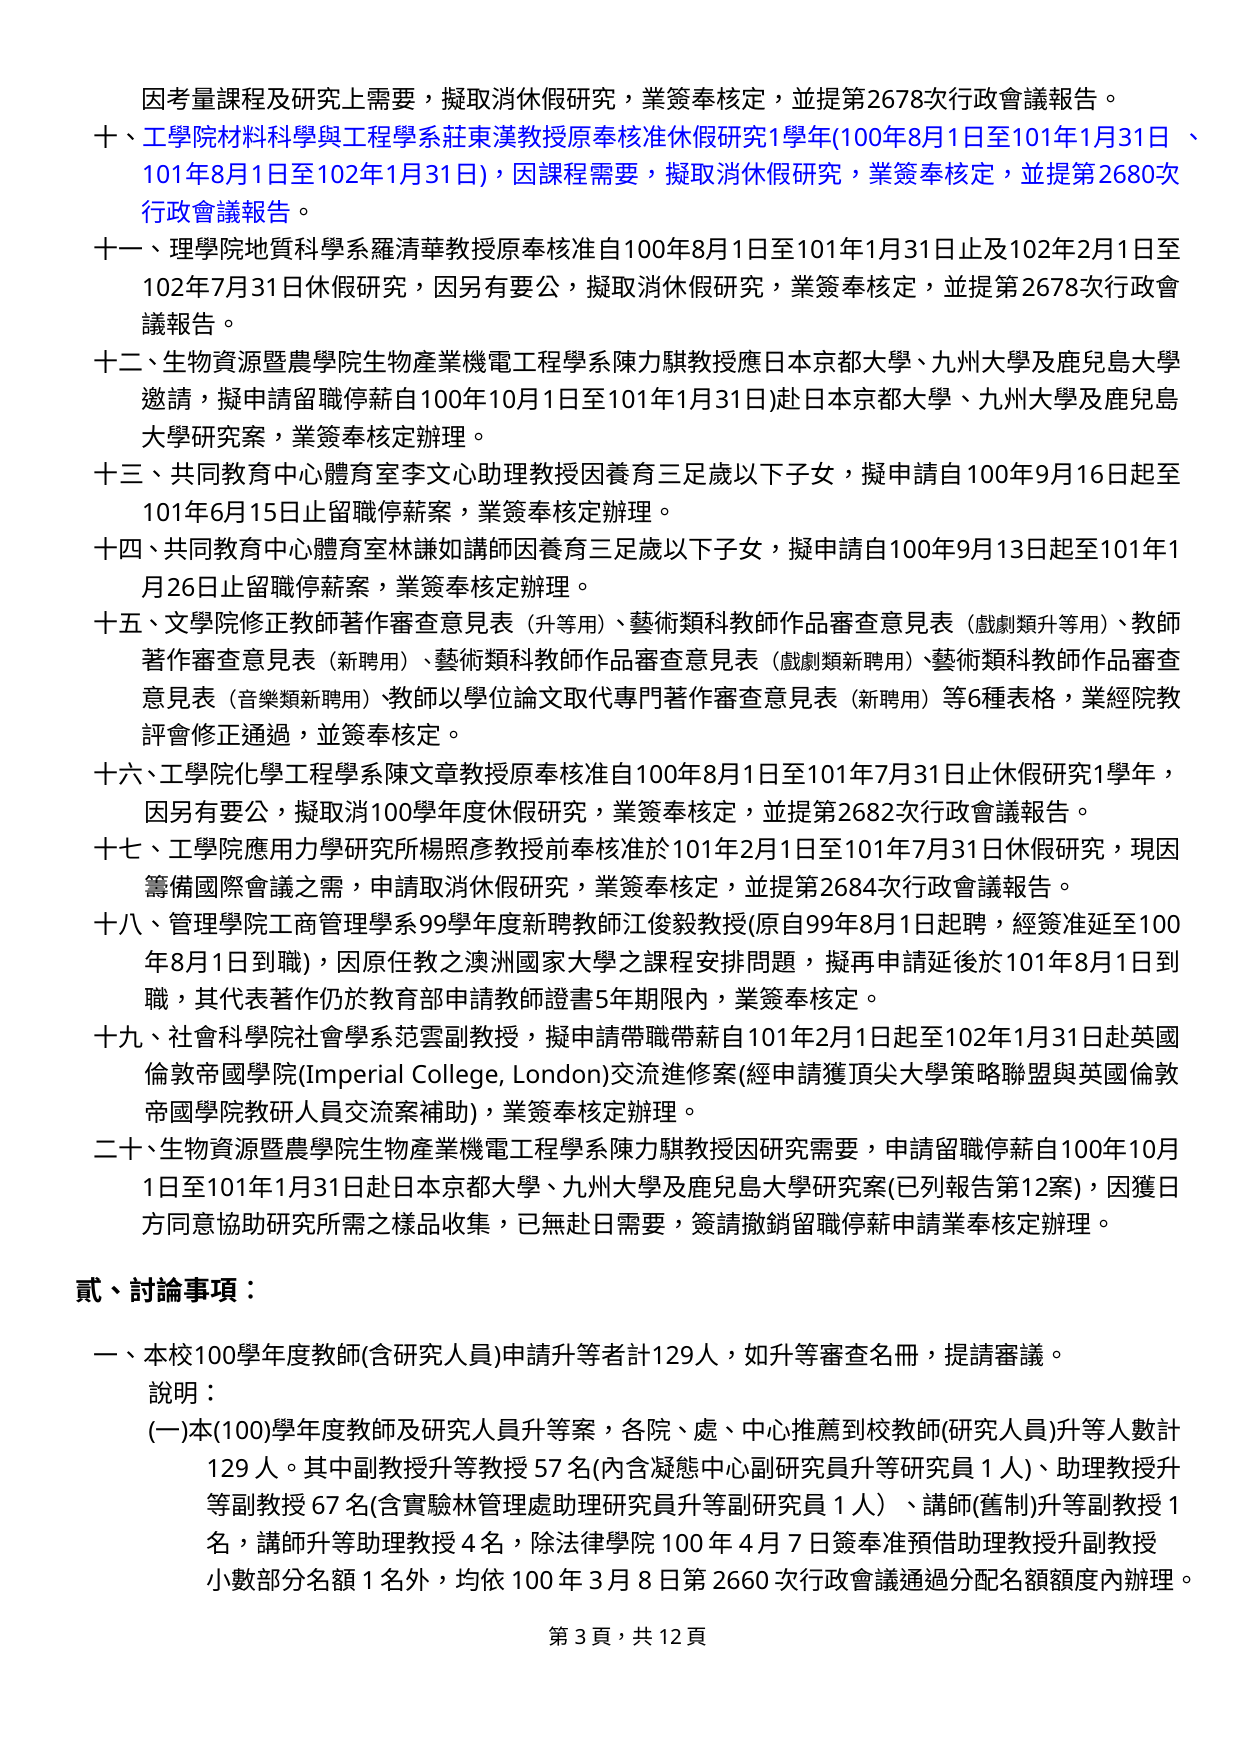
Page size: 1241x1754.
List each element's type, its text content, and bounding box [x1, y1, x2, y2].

text 十一、理學院地質科學系羅清華教授原奉核准自100年8月1日至101年1月31日止及102年2月1日至102年7月31日休假研究，因另有要公，擬取消休假研究，業簽奉核定，並提第2678次行政會議報告。 [93, 229, 1181, 341]
text 二十、生物資源暨農學院生物產業機電工程學系陳力騏教授因研究需要，申請留職停薪自100年10月1日至101年1月31日赴日本京都大學、九州大學及鹿兒島大學研究案(已列報告第12案)，因獲日方同意協助研究所需之樣品收集，已無赴日需要，簽請撤銷留職停薪申請業奉核定辦理。 [93, 1129, 1181, 1241]
text 十七、工學院應用力學研究所楊照彥教授前奉核准於101年2月1日至101年7月31日休假研究，現因籌備國際會議之需，申請取消休假研究，業簽奉核定，並提第2684次行政會議報告。 [93, 829, 1181, 904]
text 一、本校100學年度教師(含研究人員)申請升等者計129人，如升等審查名冊，提請審議。 [93, 1335, 1181, 1373]
text (一)本(100)學年度教師及研究人員升等案，各院、處、中心推薦到校教師(研究人員)升等人數計129人。其中副教授升等教授57名(內含凝態中心副研究員升等研究員1人)、助理教授升等副教授67名(含實驗林管理處助理研究員升等副研究員1人）、講師(舊制)升等副教授1名，講師升等助理教授4名，除法律學院100年4月7日簽奉准預借助理教授升副教授小數部分名額1名外，均依100年3月8日第2660次行政會議通過分配名額額度內辦理。另校務基金進用編制外專案計畫教師，本年度無人提出申請升等。 [148, 1410, 1181, 1598]
text 十八、管理學院工商管理學系99學年度新聘教師江俊毅教授(原自99年8月1日起聘，經簽准延至100年8月1日到職)，因原任教之澳洲國家大學之課程安排問題，擬再申請延後於101年8月1日到職，其代表著作仍於教育部申請教師證書5年期限內，業簽奉核定。 [93, 904, 1181, 1016]
text 九、工學院環境工程學研究所馬鴻文教授原奉核准自101年2月1日至101年7月31日止休假研究1學期，因考量課程及研究上需要，擬取消休假研究，業簽奉核定，並提第2678次行政會議報告。 [93, 79, 1181, 116]
text 十九、社會科學院社會學系范雲副教授，擬申請帶職帶薪自101年2月1日起至102年1月31日赴英國倫敦帝國學院(Imperial College, London)交流進修案(經申請獲頂尖大學策略聯盟與英國倫敦帝國學院教研人員交流案補助)，業簽奉核定辦理。 [93, 1016, 1181, 1129]
text 十六、工學院化學工程學系陳文章教授原奉核准自100年8月1日至101年7月31日止休假研究1學年，因另有要公，擬取消100學年度休假研究，業簽奉核定，並提第2682次行政會議報告。 [93, 754, 1181, 829]
text 十五、文學院修正教師著作審查意見表（升等用）、藝術類科教師作品審查意見表（戲劇類升等用）、教師著作審查意見表（新聘用）、藝術類科教師作品審查意見表（戲劇類新聘用）、藝術類科教師作品審查意見表（音樂類新聘用）、教師以學位論文取代專門著作審查意見表（新聘用）等6種表格，業經院教評會修正通過，並簽奉核定。 [93, 604, 1181, 754]
text 十、工學院材料科學與工程學系莊東漢教授原奉核准休假研究1學年(100年8月1日至101年1月31日、101年8月1日至102年1月31日)，因課程需要，擬取消休假研究，業簽奉核定，並提第2680次行政會議報告。 [93, 116, 1181, 229]
text 十三、共同教育中心體育室李文心助理教授因養育三足歲以下子女，擬申請自100年9月16日起至101年6月15日止留職停薪案，業簽奉核定辦理。 [93, 454, 1181, 529]
text 貳、討論事項︰ [75, 1251, 1181, 1326]
text 十二、生物資源暨農學院生物產業機電工程學系陳力騏教授應日本京都大學、九州大學及鹿兒島大學邀請，擬申請留職停薪自100年10月1日至101年1月31日)赴日本京都大學、九州大學及鹿兒島大學研究案，業簽奉核定辦理。 [93, 341, 1181, 454]
text 說明： [148, 1373, 1181, 1410]
text 十四、共同教育中心體育室林謙如講師因養育三足歲以下子女，擬申請自100年9月13日起至101年1月26日止留職停薪案，業簽奉核定辦理。 [93, 529, 1181, 604]
